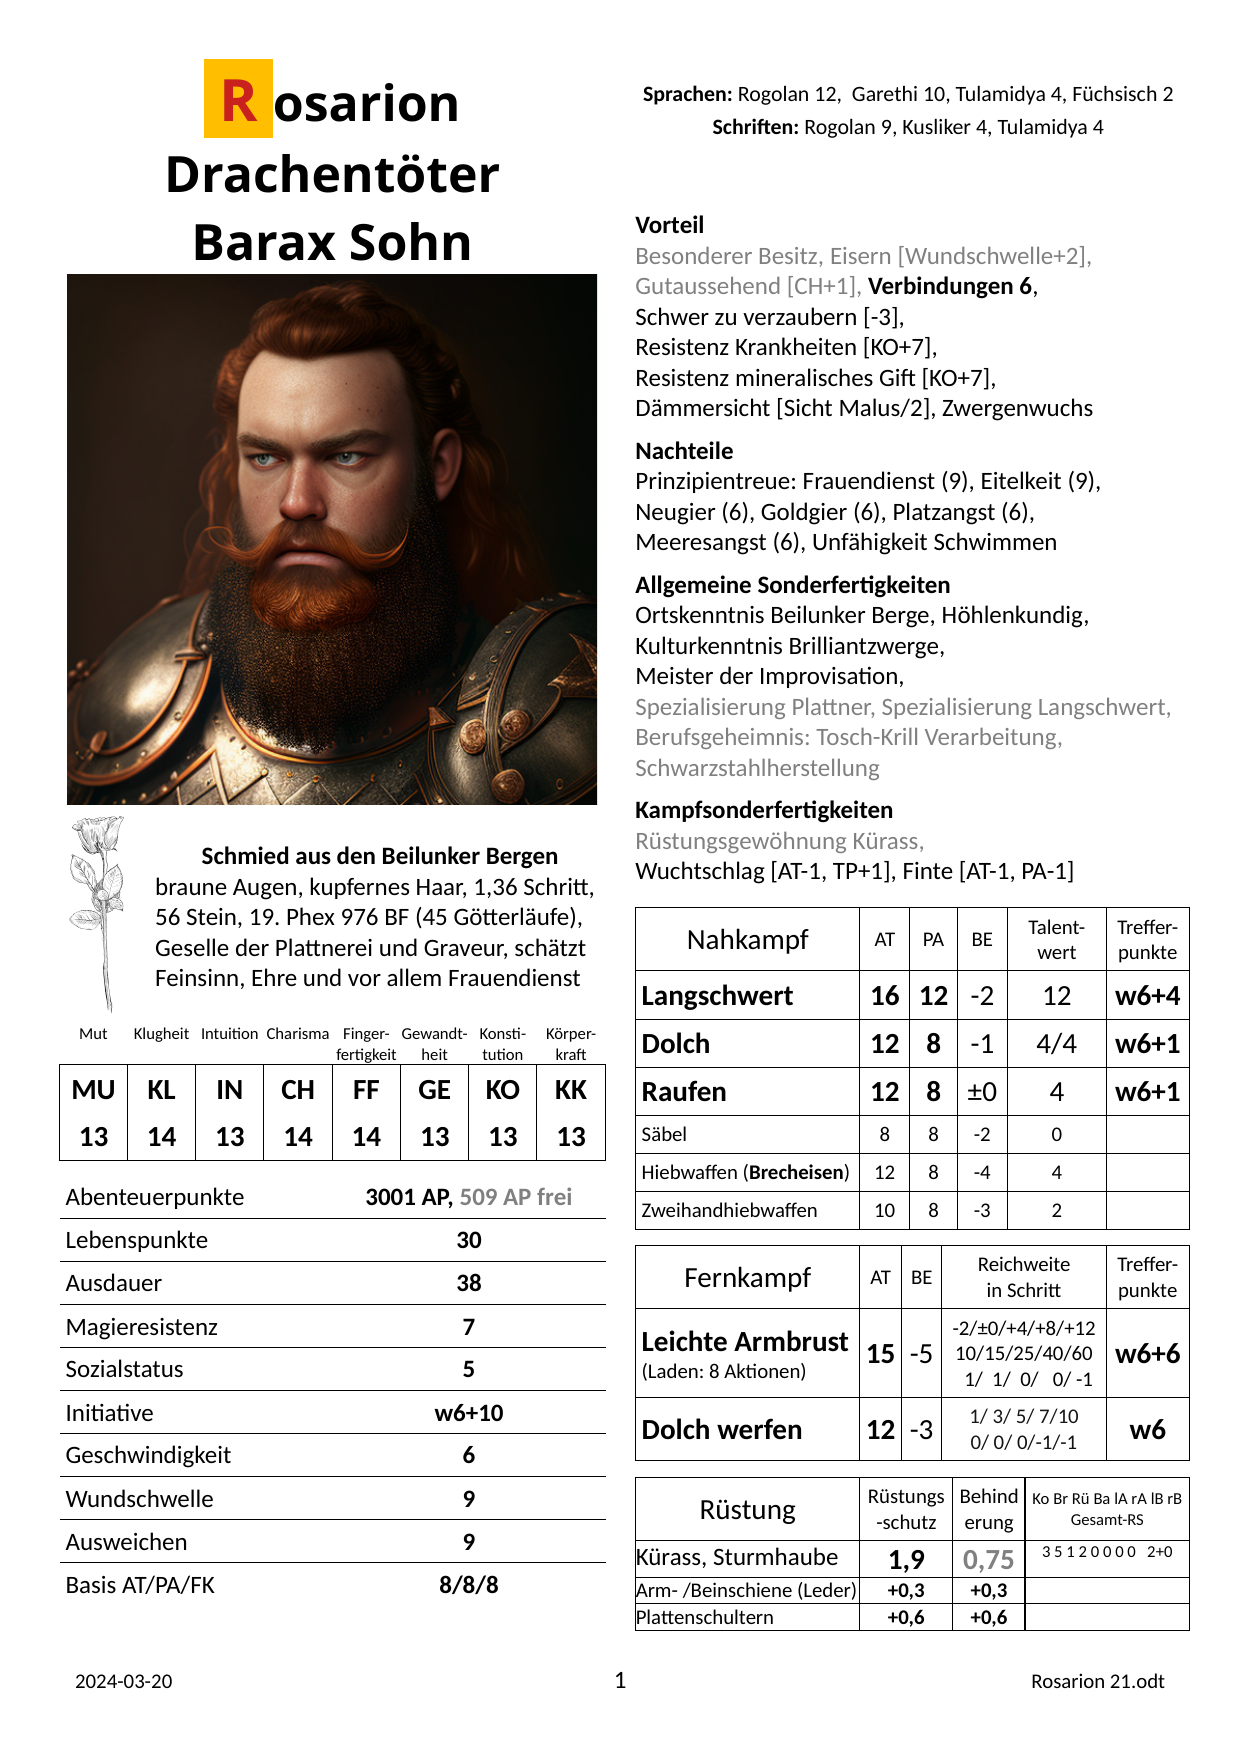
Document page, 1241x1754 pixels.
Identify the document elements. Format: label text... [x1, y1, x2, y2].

text Schriften: Rogolan 9, Kusliker 4, Tulamidya 4 [635, 113, 1181, 139]
table_header Charisma [264, 1024, 332, 1064]
table_cell Langschwert [636, 971, 859, 1018]
table_cell [1107, 1116, 1189, 1153]
table_header Reichweite in Schritt [942, 1246, 1106, 1308]
table_cell 13 [537, 1113, 605, 1159]
table_cell MU [60, 1065, 127, 1112]
table_cell 12 [910, 971, 957, 1018]
table_cell 8 [910, 1020, 957, 1067]
table_cell w6+10 [332, 1391, 606, 1433]
table_cell Kürass, Sturmhaube [636, 1541, 859, 1577]
table_cell 12 [860, 1154, 909, 1191]
table_cell -3 [902, 1398, 941, 1460]
table_cell Wundschwelle [60, 1477, 332, 1519]
table_cell 12 [860, 1398, 901, 1460]
subtitle Sprachen: Rogolan 12, Garethi 10, Tulamidya 4, Füchsisch 2 [635, 80, 1181, 107]
table_cell 8 [910, 1154, 957, 1191]
table_cell Basis AT/PA/FK [60, 1563, 332, 1605]
table_cell Arm- /Beinschiene (Leder) [636, 1578, 859, 1603]
table_cell w6+6 [1107, 1309, 1189, 1397]
table_header Intuition [196, 1024, 264, 1064]
table_cell FF [333, 1065, 400, 1112]
table_cell 13 [60, 1113, 127, 1159]
table_header BE [958, 908, 1007, 970]
table_cell 4 [1008, 1068, 1106, 1115]
table_header Fernkampf [636, 1246, 859, 1308]
table_cell 9 [332, 1477, 606, 1519]
table_cell [1107, 1192, 1189, 1228]
table_cell 13 [469, 1113, 536, 1159]
table_header Rüstungs-schutz [860, 1478, 952, 1540]
table_cell 12 [1008, 971, 1106, 1018]
table_header Rüstung [636, 1478, 859, 1540]
table_cell [1026, 1604, 1189, 1629]
table_cell -1 [958, 1020, 1007, 1067]
table_cell -2 [958, 1116, 1007, 1153]
picture [59, 813, 137, 1018]
table_cell Initiative [60, 1391, 332, 1433]
table_header Talent- wert [1008, 908, 1106, 970]
table_cell 14 [128, 1113, 195, 1159]
table_cell 8 [910, 1192, 957, 1228]
table_cell 0 [1008, 1116, 1106, 1153]
table_cell 8 [860, 1116, 909, 1153]
table_cell Hiebwaffen (Brecheisen) [636, 1154, 859, 1191]
table_cell Zweihandhiebwaffen [636, 1192, 859, 1228]
table_cell Leichte Armbrust (Laden: 8 Aktionen) [636, 1309, 859, 1397]
table_cell -3 [958, 1192, 1007, 1228]
text Schmied aus den Beilunker Bergen [137, 841, 605, 871]
table_cell GE [401, 1065, 468, 1112]
table_cell 1,9 [860, 1541, 952, 1577]
table_cell 0,75 [953, 1541, 1024, 1577]
text braune Augen, kupfernes Haar, 1,36 Schritt, 56 Stein, 19. Phex 976 BF (45 Götterläufe), Geselle der Plattnerei und Graveur, schätzt Feinsinn, Ehre und vor allem Frauendienst [59, 871, 605, 1024]
table_cell w6+4 [1107, 971, 1189, 1018]
table_cell 13 [196, 1113, 263, 1159]
table_cell 7 [332, 1305, 606, 1347]
table_cell 8 [910, 1068, 957, 1115]
table_header Treffer- punkte [1107, 908, 1189, 970]
table_header AT [860, 908, 909, 970]
table_header Ko Br Rü Ba lA rA lB rB Gesamt-RS [1026, 1478, 1189, 1540]
subtitle Vorteil Besonderer Besitz, Eisern [Wundschwelle+2], Gutaussehend [CH+1], Verbindungen 6, Schwer zu verzaubern [-3], Resistenz Krankheiten [KO+7], Resistenz mineralisches Gift [KO+7], Dämmersicht [Sicht Malus/2], Zwergenwuchs [635, 209, 1181, 423]
table_header Gewandt-heit [400, 1024, 468, 1064]
table_cell 15 [860, 1309, 901, 1397]
table_header Behinderung [953, 1478, 1024, 1540]
table_cell -2 [958, 971, 1007, 1018]
table_header Körper-kraft [537, 1024, 605, 1064]
table_cell -4 [958, 1154, 1007, 1191]
table_header BE [902, 1246, 941, 1308]
table_cell ±0 [958, 1068, 1007, 1115]
table_cell 14 [333, 1113, 400, 1159]
table_cell [1107, 1154, 1189, 1191]
table_cell Lebenspunkte [60, 1219, 332, 1261]
table_cell KO [469, 1065, 536, 1112]
table_cell Geschwindigkeit [60, 1434, 332, 1476]
table_cell [1026, 1578, 1189, 1603]
table_cell Ausweichen [60, 1520, 332, 1562]
table_header PA [910, 908, 957, 970]
table_cell 6 [332, 1434, 606, 1476]
table_cell CH [264, 1065, 332, 1112]
table_cell IN [196, 1065, 263, 1112]
table_cell 5 [332, 1348, 606, 1390]
table_cell 10 [860, 1192, 909, 1228]
table_cell 8/8/8 [332, 1563, 606, 1605]
table_cell 12 [860, 1020, 909, 1067]
table_cell w6+1 [1107, 1020, 1189, 1067]
table_cell Raufen [636, 1068, 859, 1115]
table_cell w6 [1107, 1398, 1189, 1460]
table_cell +0,3 [860, 1578, 952, 1603]
table_header AT [860, 1246, 901, 1308]
table_header Klugheit [127, 1024, 196, 1064]
table_cell Ausdauer [60, 1262, 332, 1304]
table_header Finger-fertigkeit [332, 1024, 400, 1064]
subtitle Nachteile Prinzipientreue: Frauendienst (9), Eitelkeit (9), Neugier (6), Goldgier (6), Platzangst (6), Meeresangst (6), Unfähigkeit Schwimmen [635, 435, 1181, 557]
table_cell Dolch [636, 1020, 859, 1067]
table_cell 4 [1008, 1154, 1106, 1191]
table_cell 16 [860, 971, 909, 1018]
table_header 3001 AP, 509 AP frei [332, 1176, 606, 1218]
table_cell 14 [264, 1113, 332, 1159]
table_cell 38 [332, 1262, 606, 1304]
table_header Abenteuerpunkte [60, 1176, 332, 1218]
table_cell 3 5 1 2 0 0 0 0 2+0 [1026, 1541, 1189, 1577]
table_cell 30 [332, 1219, 606, 1261]
table_cell Säbel [636, 1116, 859, 1153]
table_cell +0,3 [953, 1578, 1024, 1603]
table_cell +0,6 [860, 1604, 952, 1629]
table_cell +0,6 [953, 1604, 1024, 1629]
table_cell 13 [401, 1113, 468, 1159]
table_header Treffer- punkte [1107, 1246, 1189, 1308]
table_header Nahkampf [636, 908, 859, 970]
table_cell Sozialstatus [60, 1348, 332, 1390]
table_cell 9 [332, 1520, 606, 1562]
subtitle Allgemeine Sonderfertigkeiten Ortskenntnis Beilunker Berge, Höhlenkundig, Kulturkenntnis Brilliantzwerge, Meister der Improvisation, Spezialisierung Plattner, Spezialisierung Langschwert, Berufsgeheimnis: Tosch-Krill Verarbeitung, Schwarzstahlherstellung [635, 569, 1181, 782]
table_cell 1/ 3/ 5/ 7/10 0/ 0/ 0/-1/-1 [942, 1398, 1106, 1460]
table_cell -2/±0/+4/+8/+12 10/15/25/40/60 1/ 1/ 0/ 0/ -1 [942, 1309, 1106, 1397]
table_cell KK [537, 1065, 605, 1112]
table_cell 4/4 [1008, 1020, 1106, 1067]
text R osarion Drachentöter Barax Sohn [59, 59, 605, 275]
table_cell Dolch werfen [636, 1398, 859, 1460]
table_cell 12 [860, 1068, 909, 1115]
table_cell 8 [910, 1116, 957, 1153]
table_cell -5 [902, 1309, 941, 1397]
table_cell 2 [1008, 1192, 1106, 1228]
table_cell Magieresistenz [60, 1305, 332, 1347]
subtitle Kampfsonderfertigkeiten Rüstungsgewöhnung Kürass, Wuchtschlag [AT-1, TP+1], Finte [AT-1, PA-1] [635, 794, 1181, 901]
table_cell Plattenschultern [636, 1604, 859, 1629]
table_header Mut [59, 1024, 127, 1064]
picture [67, 274, 598, 805]
table_cell w6+1 [1107, 1068, 1189, 1115]
table_header Konsti-tution [469, 1024, 537, 1064]
table_cell KL [128, 1065, 195, 1112]
